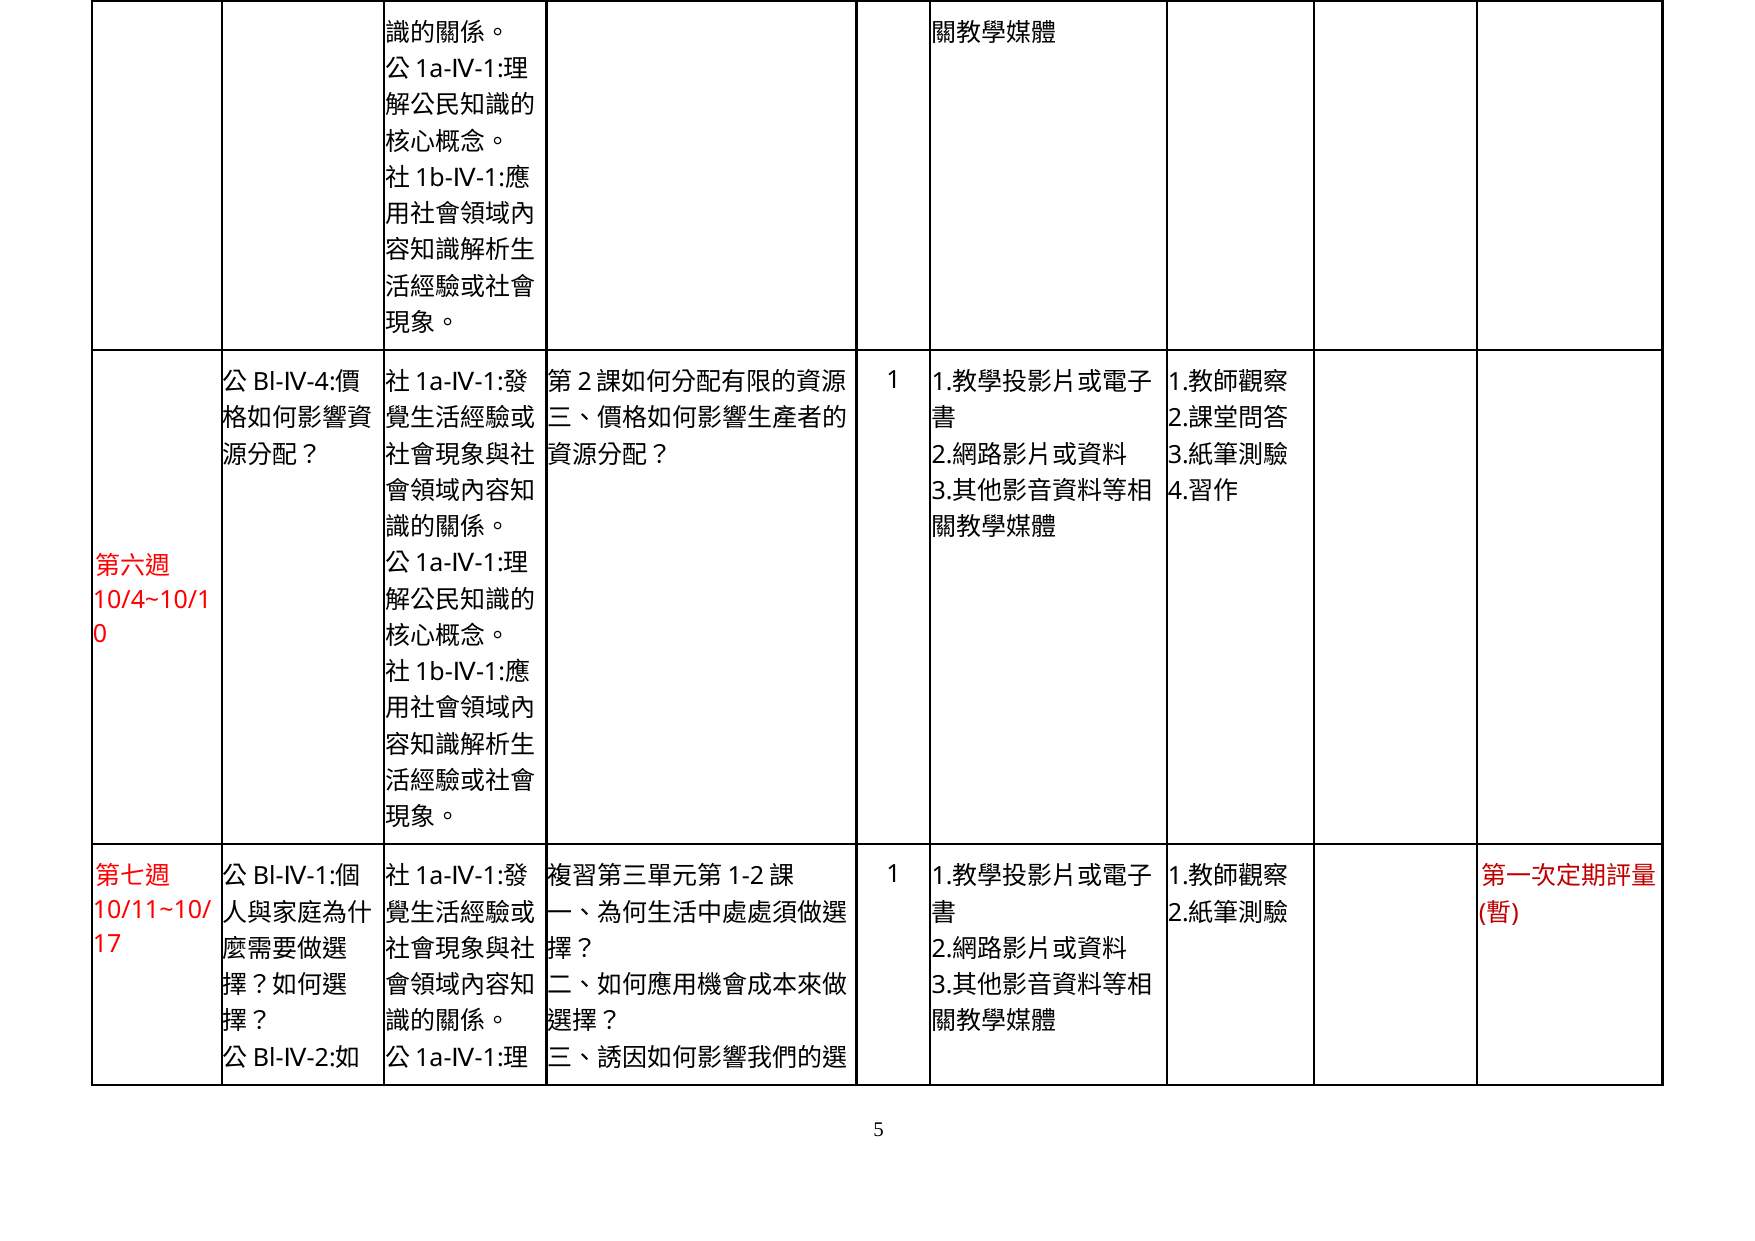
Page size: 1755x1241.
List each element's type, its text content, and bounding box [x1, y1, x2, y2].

table_cell 第七週 10/11~10/17 [93, 845, 221, 1084]
table_cell 第2課如何分配有限的資源 三、價格如何影響生產者的資源分配？ [548, 351, 855, 843]
table_cell [223, 2, 383, 349]
table_cell [1168, 2, 1313, 349]
table_cell 1.教學投影片或電子書 2.網路影片或資料 3.其他影音資料等相關教學媒體 [931, 351, 1166, 843]
table_cell [1478, 2, 1661, 349]
table_cell 複習第三單元第1-2課 一、為何生活中處處須做選擇？ 二、如何應用機會成本來做選擇？ 三、誘因如何影響我們的選 [548, 845, 855, 1084]
table_cell [1478, 351, 1661, 843]
table_cell 關教學媒體 [931, 2, 1166, 349]
table_cell 公Bl-Ⅳ-1:個人與家庭為什麼需要做選擇？如何選擇？ 公Bl-Ⅳ-2:如 [223, 845, 383, 1084]
table_cell 社1a-Ⅳ-1:發覺生活經驗或社會現象與社會領域內容知識的關係。 公1a-Ⅳ-1:理 [385, 845, 545, 1084]
table_cell 1 [858, 845, 929, 1084]
table_cell 社1a-Ⅳ-1:發覺生活經驗或社會現象與社會領域內容知識的關係。 公1a-Ⅳ-1:理解公民知識的核心概念。 社1b-Ⅳ-1:應用社會領域內容知識解析生活經驗或社會現象。 [385, 351, 545, 843]
table_cell 1.教師觀察 2.紙筆測驗 [1168, 845, 1313, 1084]
table_cell [548, 2, 855, 349]
table_cell 1 [858, 351, 929, 843]
table_cell 第六週 10/4~10/10 [93, 351, 221, 843]
table_cell 公Bl-Ⅳ-4:價格如何影響資源分配？ [223, 351, 383, 843]
table_cell 識的關係。 公1a-Ⅳ-1:理解公民知識的核心概念。 社1b-Ⅳ-1:應用社會領域內容知識解析生活經驗或社會現象。 [385, 2, 545, 349]
table_cell [93, 2, 221, 349]
table_cell 第一次定期評量(暫) [1478, 845, 1661, 1084]
table_cell [1315, 351, 1476, 843]
table_cell 1.教學投影片或電子書 2.網路影片或資料 3.其他影音資料等相關教學媒體 [931, 845, 1166, 1084]
table_cell [858, 2, 929, 349]
table_cell [1315, 2, 1476, 349]
table_cell [1315, 845, 1476, 1084]
table_cell 1.教師觀察 2.課堂問答 3.紙筆測驗 4.習作 [1168, 351, 1313, 843]
